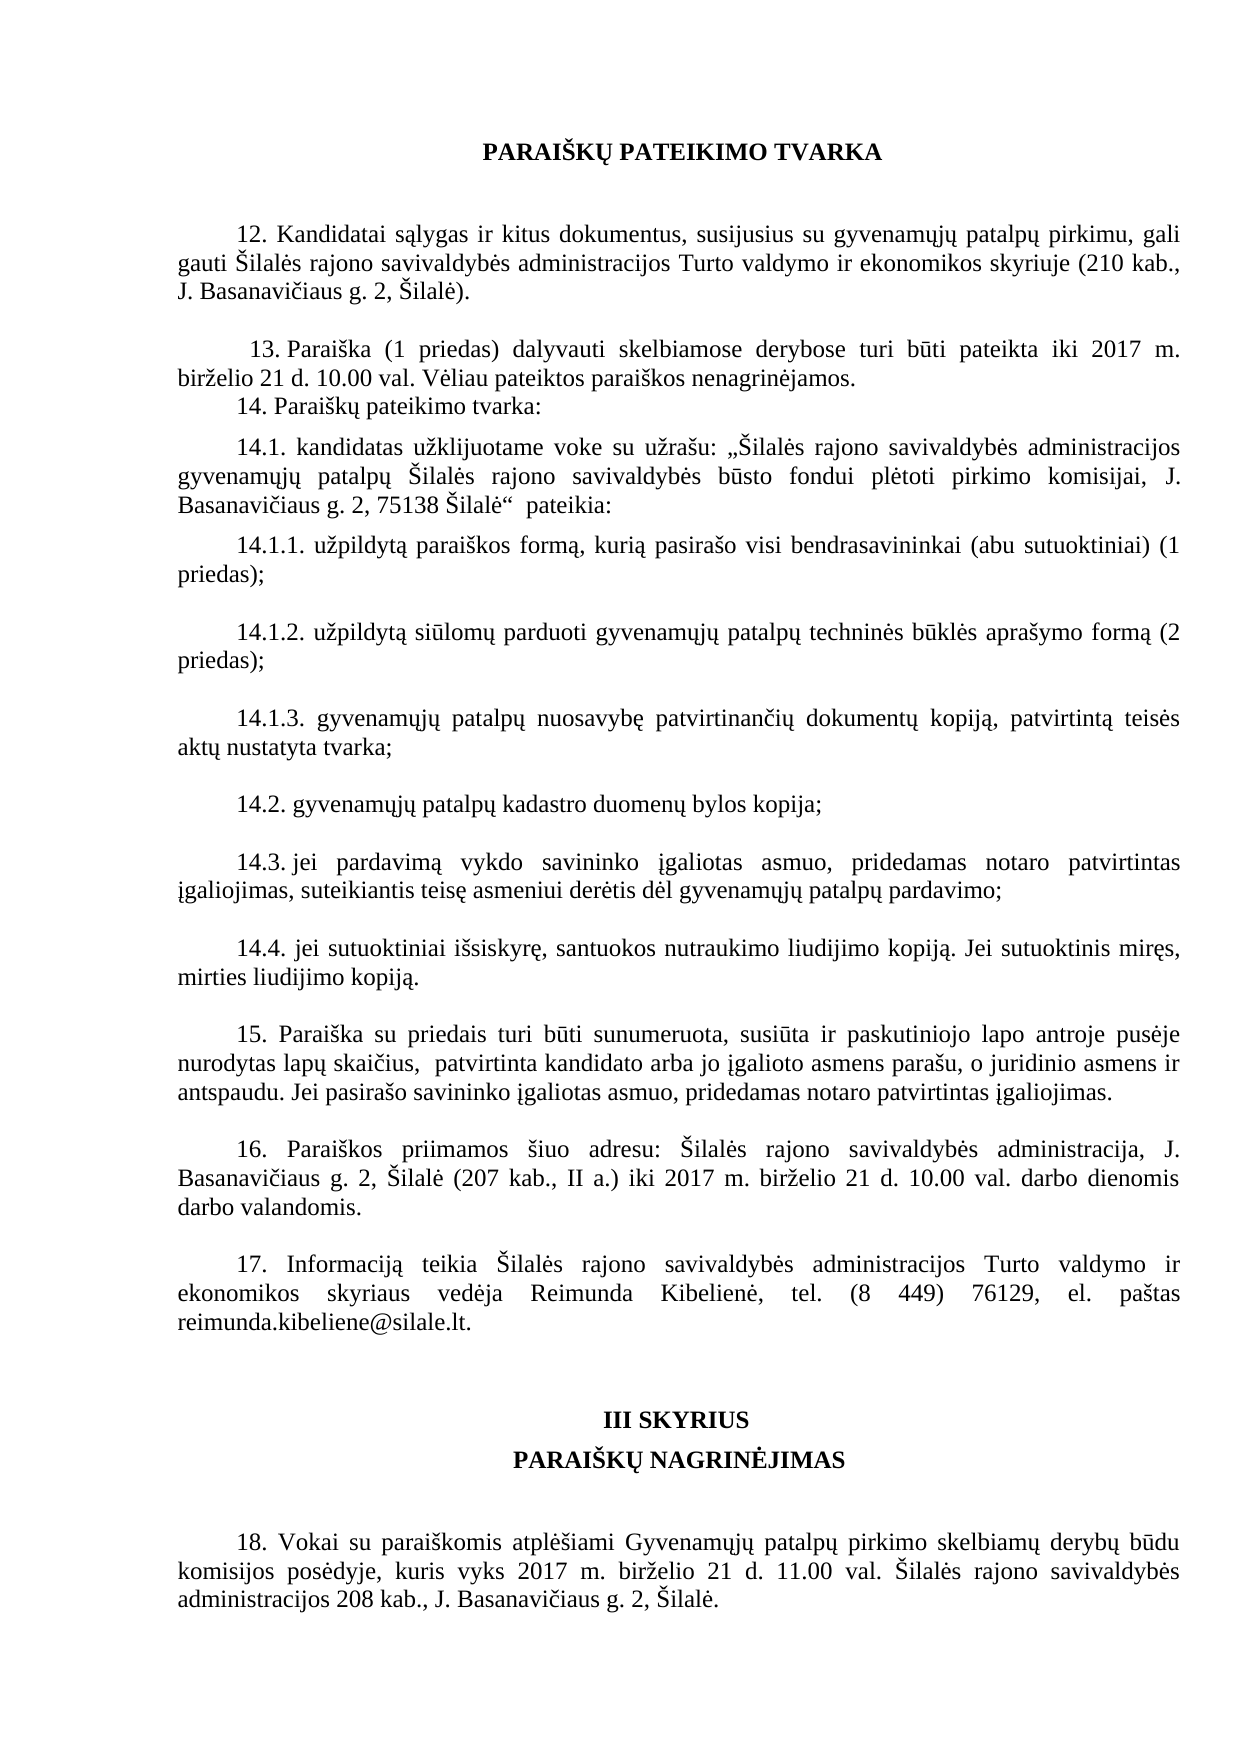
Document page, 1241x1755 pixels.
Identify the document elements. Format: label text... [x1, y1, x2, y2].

text 12. Kandidatai sąlygas ir kitus dokumentus, susijusius su gyvenamųjų patalpų pirkimu, gali gauti Šilalės rajono savivaldybės administracijos Turto valdymo ir ekonomikos skyriuje (210 kab., J. Basanavičiaus g. 2, Šilalė). [177, 219, 1181, 305]
text 14.3. jei pardavimą vykdo savininko įgaliotas asmuo, pridedamas notaro patvirtintas įgaliojimas, suteikiantis teisę asmeniui derėtis dėl gyvenamųjų patalpų pardavimo; [177, 847, 1181, 904]
text 15. Paraiška su priedais turi būti sunumeruota, susiūta ir paskutiniojo lapo antroje pusėje nurodytas lapų skaičius, patvirtinta kandidato arba jo įgalioto asmens parašu, o juridinio asmens ir antspaudu. Jei pasirašo savininko įgaliotas asmuo, pridedamas notaro patvirtintas įgaliojimas. [177, 1019, 1181, 1105]
text 14.2. gyvenamųjų patalpų kadastro duomenų bylos kopija; [177, 789, 1181, 818]
text 18. Vokai su paraiškomis atplėšiami Gyvenamųjų patalpų pirkimo skelbiamų derybų būdu komisijos posėdyje, kuris vyks 2017 m. birželio 21 d. 11.00 val. Šilalės rajono savivaldybės administracijos 208 kab., J. Basanavičiaus g. 2, Šilalė. [177, 1527, 1181, 1613]
text III SKYRIUS [177, 1405, 1181, 1434]
text 17. Informaciją teikia Šilalės rajono savivaldybės administracijos Turto valdymo ir ekonomikos skyriaus vedėja Reimunda Kibelienė, tel. (8 449) 76129, el. paštas reimunda.kibeliene@silale.lt. [177, 1249, 1181, 1335]
text PARAIŠKŲ PATEIKIMO TVARKA [177, 137, 1181, 166]
text PARAIŠKŲ NAGRINĖJIMAS [177, 1446, 1181, 1474]
text 14.1.1. užpildytą paraiškos formą, kurią pasirašo visi bendrasavininkai (abu sutuoktiniai) (1 priedas); [177, 530, 1181, 588]
text 16. Paraiškos priimamos šiuo adresu: Šilalės rajono savivaldybės administracija, J. Basanavičiaus g. 2, Šilalė (207 kab., II a.) iki 2017 m. birželio 21 d. 10.00 val. darbo dienomis darbo valandomis. [177, 1134, 1181, 1220]
text 14.4. jei sutuoktiniai išsiskyrę, santuokos nutraukimo liudijimo kopiją. Jei sutuoktinis miręs, mirties liudijimo kopiją. [177, 933, 1181, 990]
text 14.1. kandidatas užklijuotame voke su užrašu: „Šilalės rajono savivaldybės administracijos gyvenamųjų patalpų Šilalės rajono savivaldybės būsto fondui plėtoti pirkimo komisijai, J. Basanavičiaus g. 2, 75138 Šilalė“ pateikia: [177, 432, 1181, 518]
text 14.1.3. gyvenamųjų patalpų nuosavybę patvirtinančių dokumentų kopiją, patvirtintą teisės aktų nustatyta tvarka; [177, 703, 1181, 760]
text 14.1.2. užpildytą siūlomų parduoti gyvenamųjų patalpų techninės būklės aprašymo formą (2 priedas); [177, 617, 1181, 674]
text 14. Paraiškų pateikimo tvarka: [177, 391, 1181, 420]
text 13. Paraiška (1 priedas) dalyvauti skelbiamose derybose turi būti pateikta iki 2017 m. birželio 21 d. 10.00 val. Vėliau pateiktos paraiškos nenagrinėjamos. [177, 334, 1181, 391]
